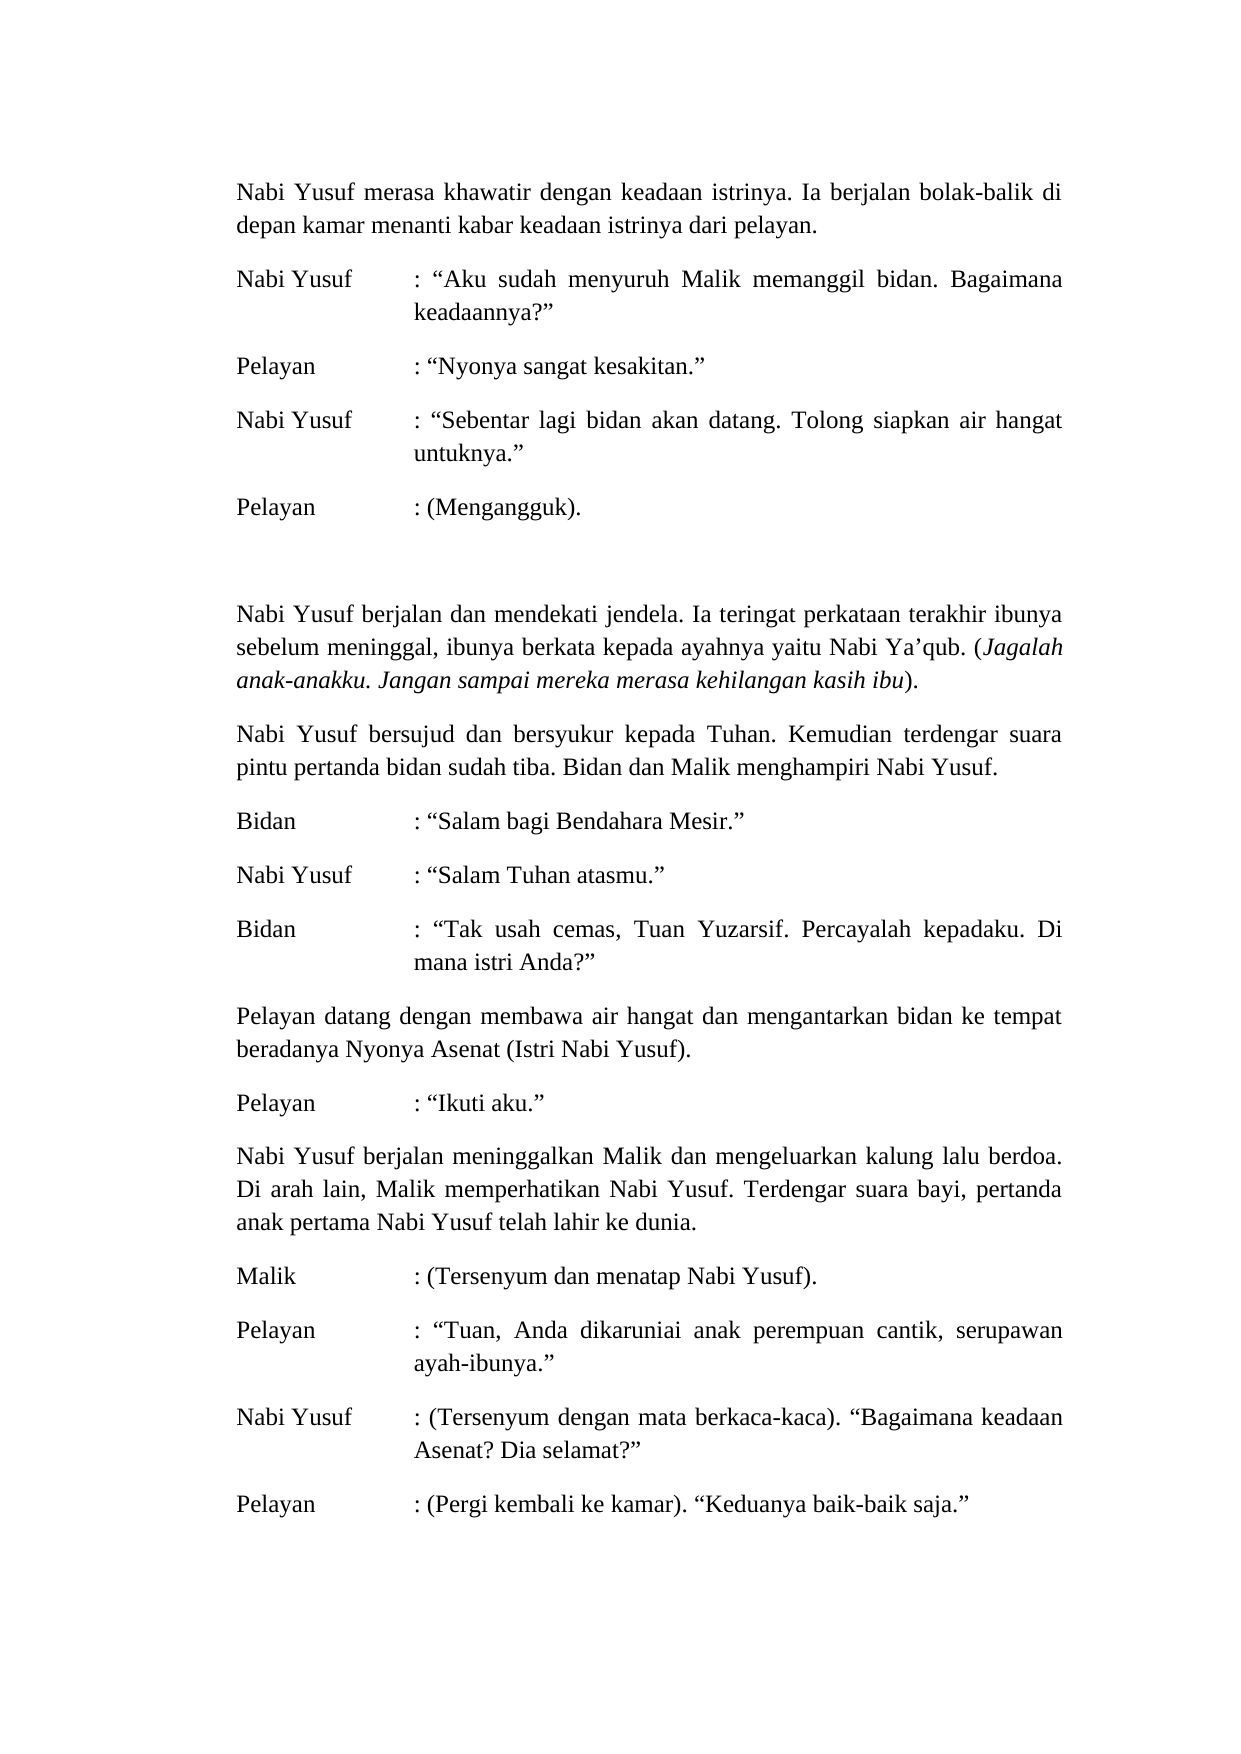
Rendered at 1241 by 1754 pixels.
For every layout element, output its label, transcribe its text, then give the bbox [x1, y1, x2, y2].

text Nabi Yusuf bersujud dan bersyukur kepada Tuhan. Kemudian terdengar suara pintu pertanda bidan sudah tiba. Bidan dan Malik menghampiri Nabi Yusuf. [236, 719, 1063, 781]
text Nabi Yusuf berjalan dan mendekati jendela. Ia teringat perkataan terakhir ibunya sebelum meninggal, ibunya berkata kepada ayahnya yaitu Nabi Ya’qub. (Jagalah anak-anakku. Jangan sampai mereka merasa kehilangan kasih ibu). [236, 599, 1063, 694]
text Pelayan : “Nyonya sangat kesakitan.” [236, 351, 1063, 380]
text Pelayan : “Ikuti aku.” [236, 1088, 1063, 1116]
text Malik : (Tersenyum dan menatap Nabi Yusuf). [236, 1261, 1063, 1290]
text Pelayan datang dengan membawa air hangat dan mengantarkan bidan ke tempat beradanya Nyonya Asenat (Istri Nabi Yusuf). [236, 1001, 1063, 1062]
text Pelayan : (Pergi kembali ke kamar). “Keduanya baik-baik saja.” [236, 1489, 1063, 1518]
text Pelayan : “Tuan, Anda dikaruniai anak perempuan cantik, serupawan ayah-ibunya.” [236, 1315, 1063, 1377]
text Bidan : “Salam bagi Bendahara Mesir.” [236, 806, 1063, 835]
text Nabi Yusuf : “Salam Tuhan atasmu.” [236, 860, 1063, 889]
text Pelayan : (Mengangguk). [236, 492, 1063, 520]
text Nabi Yusuf : (Tersenyum dengan mata berkaca-kaca). “Bagaimana keadaan Asenat? Dia selamat?” [236, 1402, 1063, 1464]
text Nabi Yusuf : “Sebentar lagi bidan akan datang. Tolong siapkan air hangat untuknya.” [236, 405, 1063, 467]
text Nabi Yusuf merasa khawatir dengan keadaan istrinya. Ia berjalan bolak-balik di depan kamar menanti kabar keadaan istrinya dari pelayan. [236, 177, 1063, 239]
text Nabi Yusuf : “Aku sudah menyuruh Malik memanggil bidan. Bagaimana keadaannya?” [236, 264, 1063, 326]
text Nabi Yusuf berjalan meninggalkan Malik dan mengeluarkan kalung lalu berdoa. Di arah lain, Malik memperhatikan Nabi Yusuf. Terdengar suara bayi, pertanda anak pertama Nabi Yusuf telah lahir ke dunia. [236, 1141, 1063, 1236]
text Bidan : “Tak usah cemas, Tuan Yuzarsif. Percayalah kepadaku. Di mana istri Anda?” [236, 914, 1063, 976]
